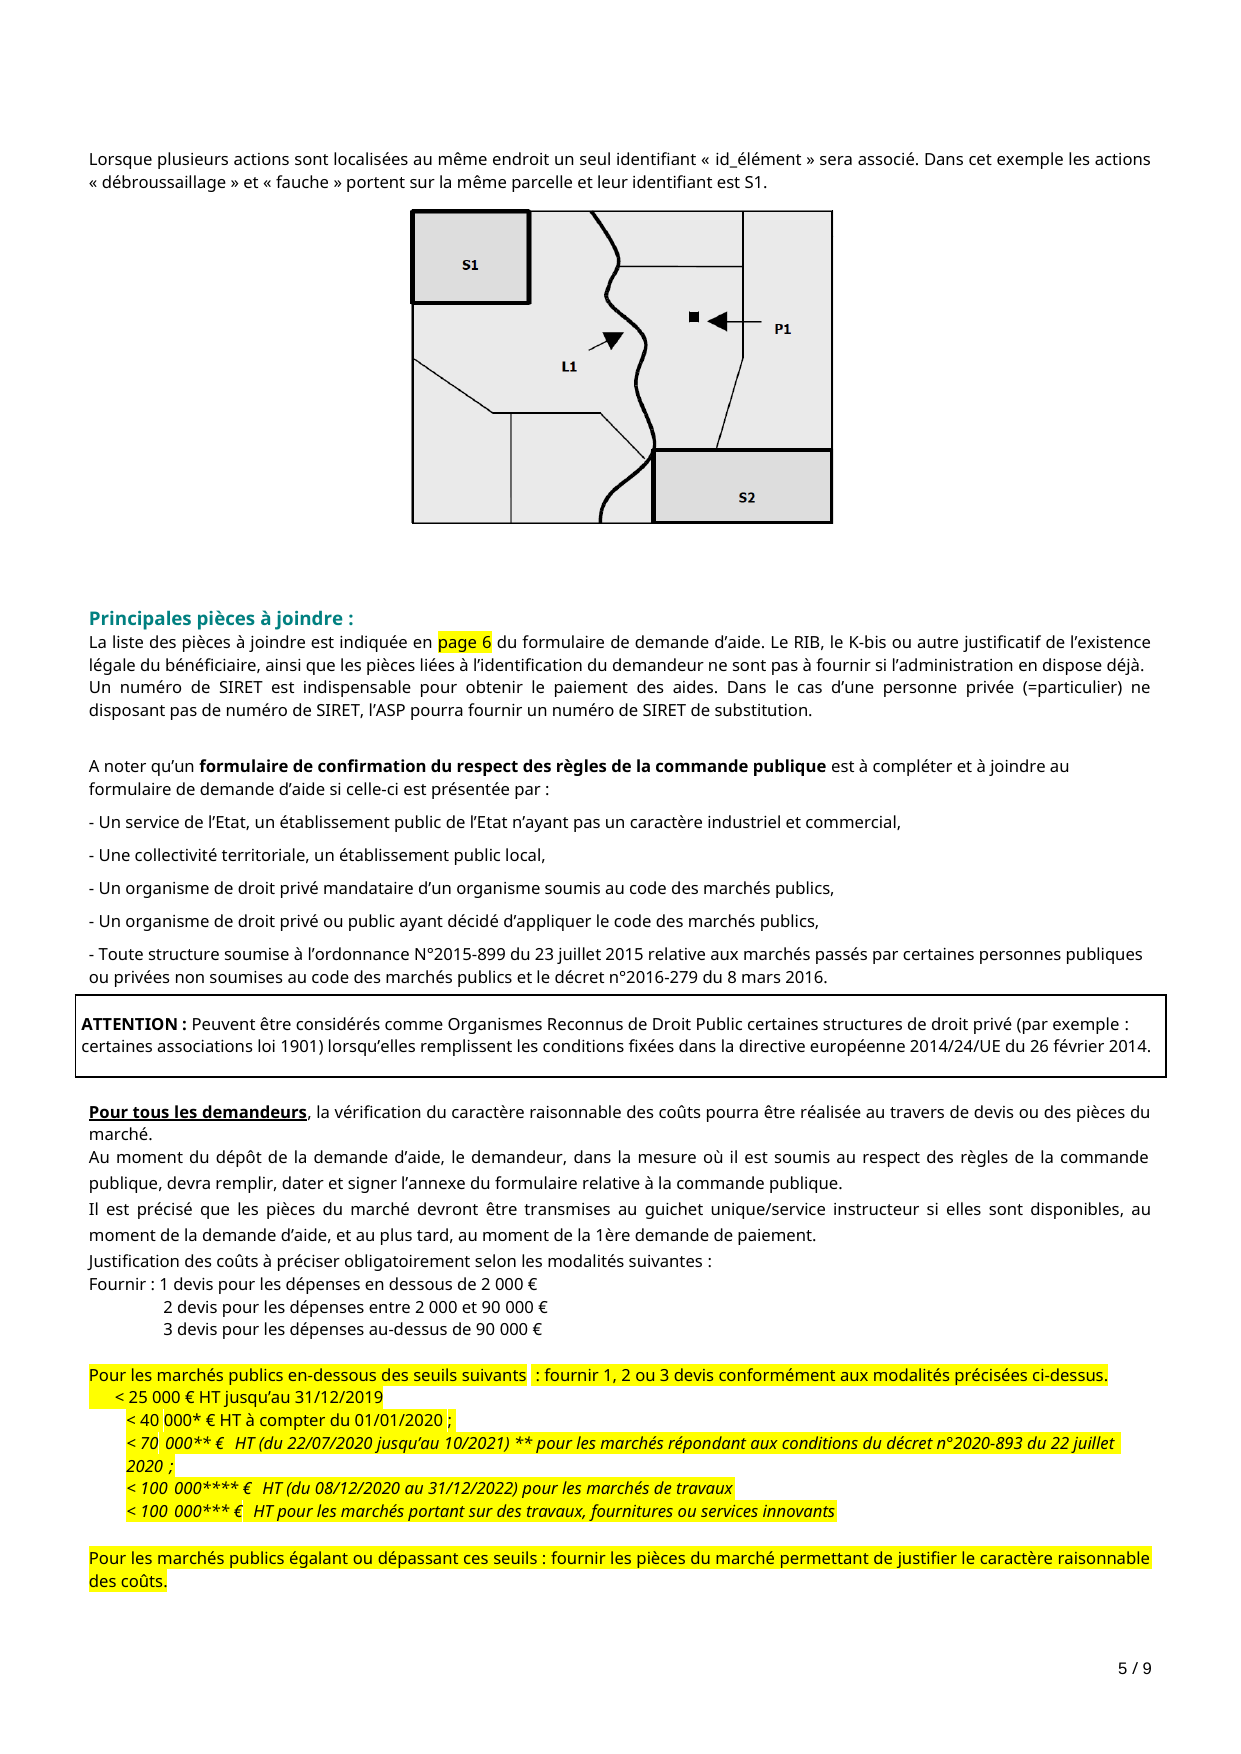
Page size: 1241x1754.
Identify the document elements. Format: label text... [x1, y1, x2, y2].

text Pour les marchés publics égalant ou dépassant ces seuils : fournir les pièces du marché permettant de justifier le caractère raisonnable des coûts. [89, 1546, 1152, 1592]
text 2 devis pour les dépenses entre 2 000 et 90 000 € [89, 1295, 1152, 1318]
text 3 devis pour les dépenses au-dessus de 90 000 € [89, 1318, 1152, 1341]
text - Toute structure soumise à l’ordonnance N°2015-899 du 23 juillet 2015 relative aux marchés passés par certaines personnes publiques ou privées non soumises au code des marchés publics et le décret n°2016-279 du 8 mars 2016. [89, 943, 1152, 988]
text - Une collectivité territoriale, un établissement public local, [89, 844, 1152, 866]
text Pour tous les demandeurs, la vérification du caractère raisonnable des coûts pourra être réalisée au travers de devis ou des pièces du marché. [89, 1100, 1152, 1146]
text Principales pièces à joindre : [89, 605, 1152, 631]
text - Un service de l’Etat, un établissement public de l’Etat n’ayant pas un caractère industriel et commercial, [89, 811, 1152, 833]
text La liste des pièces à joindre est indiquée en page 6 du formulaire de demande d’aide. Le RIB, le K-bis ou autre justificatif de l’existence légale du bénéficiaire, ainsi que les pièces liées à l’identification du demandeur ne sont pas à fournir si l’administration en dispose déjà. [89, 631, 1152, 676]
text Lorsque plusieurs actions sont localisées au même endroit un seul identifiant « id_élément » sera associé. Dans cet exemple les actions « débroussaillage » et « fauche » portent sur la même parcelle et leur identifiant est S1. [89, 148, 1152, 193]
text Il est précisé que les pièces du marché devront être transmises au guichet unique/service instructeur si elles sont disponibles, au moment de la demande d’aide, et au plus tard, au moment de la 1ère demande de paiement. [89, 1198, 1152, 1247]
text Justification des coûts à préciser obligatoirement selon les modalités suivantes : [89, 1250, 1152, 1273]
text Au moment du dépôt de la demande d’aide, le demandeur, dans la mesure où il est soumis au respect des règles de la commande publique, devra remplir, dater et signer l’annexe du formulaire relative à la commande publique. [89, 1146, 1152, 1194]
text < 100 000**** € HT (du 08/12/2020 au 31/12/2022) pour les marchés de travaux [126, 1477, 1152, 1500]
text < 25 000 € HT jusqu’au 31/12/2019 [89, 1386, 1152, 1409]
text < 40 000* € HT à compter du 01/01/2020 ; [126, 1409, 1152, 1432]
text A noter qu’un formulaire de confirmation du respect des règles de la commande publique est à compléter et à joindre au formulaire de demande d’aide si celle-ci est présentée par : [89, 755, 1152, 800]
text - Un organisme de droit privé mandataire d’un organisme soumis au code des marchés publics, [89, 877, 1152, 899]
text Pour les marchés publics en-dessous des seuils suivants : fournir 1, 2 ou 3 devis conformément aux modalités précisées ci-dessus. [89, 1363, 1152, 1386]
text Un numéro de SIRET est indispensable pour obtenir le paiement des aides. Dans le cas d’une personne privée (=particulier) ne disposant pas de numéro de SIRET, l’ASP pourra fournir un numéro de SIRET de substitution. [89, 676, 1152, 722]
text < 70 000** € HT (du 22/07/2020 jusqu’au 10/2021) ** pour les marchés répondant aux conditions du décret n°2020-893 du 22 juillet 2020 ; [126, 1432, 1152, 1477]
text Fournir : 1 devis pour les dépenses en dessous de 2 000 € [89, 1273, 1152, 1295]
text < 100 000*** € HT pour les marchés portant sur des travaux, fournitures ou services innovants [126, 1500, 1152, 1522]
table_header ATTENTION : Peuvent être considérés comme Organismes Reconnus de Droit Public certaines structures de droit privé (par exemple : certaines associations loi 1901) lorsqu’elles remplissent les conditions fixées dans la directive européenne 2014/24/UE du 26 février 2014. [76, 996, 1165, 1076]
text - Un organisme de droit privé ou public ayant décidé d’appliquer le code des marchés publics, [89, 910, 1152, 933]
